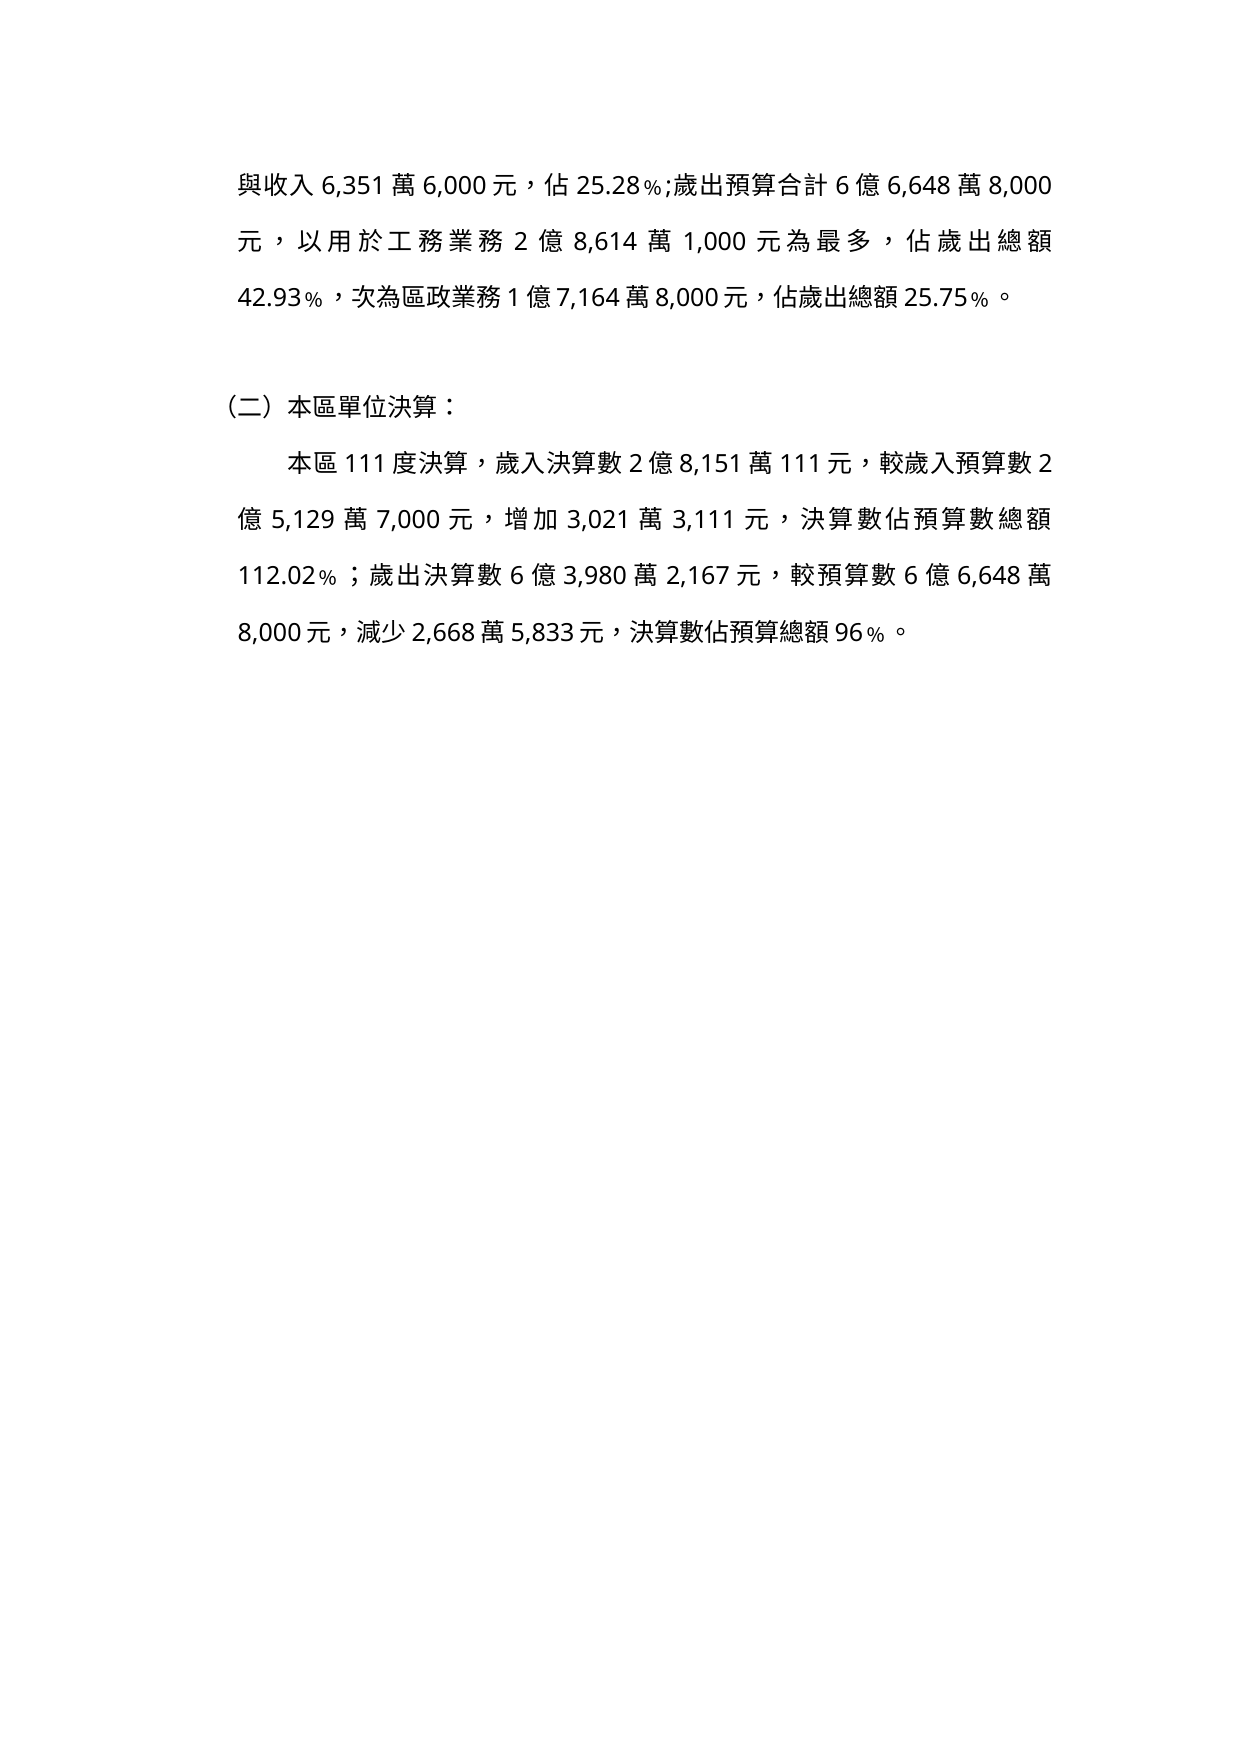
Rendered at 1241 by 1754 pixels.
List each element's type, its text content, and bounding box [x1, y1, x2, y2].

text 本區111度決算，歲入決算數2億8,151萬111元，較歲入預算數2億5,129萬7,000元，增加3,021萬3,111元，決算數佔預算數總額112.02﹪；歲出決算數6億3,980萬2,167元，較預算數6億6,648萬8,000元，減少2,668萬5,833元，決算數佔預算總額96﹪。 [237, 443, 1053, 649]
text （二）本區單位決算： [187, 387, 1053, 424]
text 與收入6,351萬6,000元，佔25.28﹪;歲出預算合計6億6,648萬8,000元，以用於工務業務2億8,614萬1,000元為最多，佔歲出總額42.93﹪，次為區政業務1億7,164萬8,000元，佔歲出總額25.75﹪。 [237, 164, 1053, 314]
